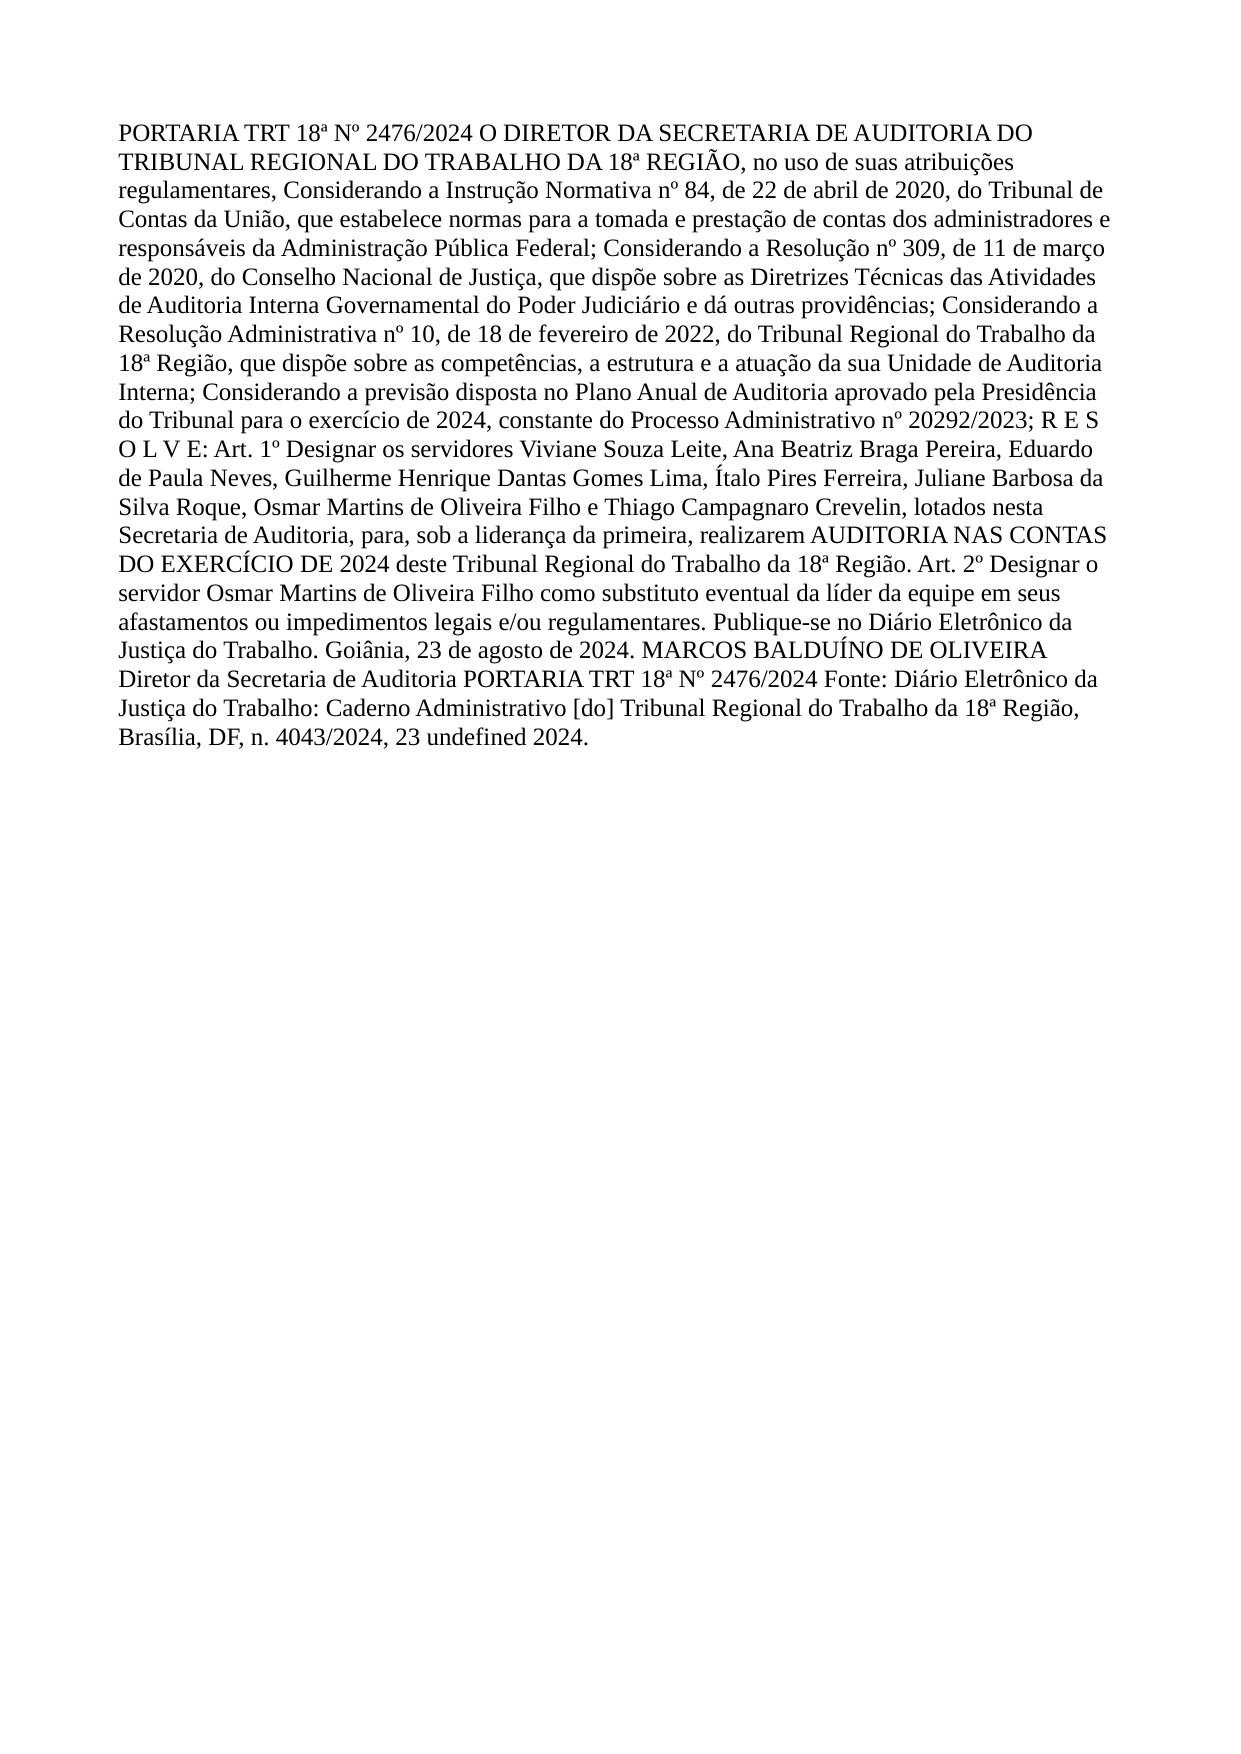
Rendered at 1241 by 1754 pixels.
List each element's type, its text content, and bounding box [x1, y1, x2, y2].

text PORTARIA TRT 18ª Nº 2476/2024 O DIRETOR DA SECRETARIA DE AUDITORIA DO TRIBUNAL REGIONAL DO TRABALHO DA 18ª REGIÃO, no uso de suas atribuições regulamentares, Considerando a Instrução Normativa nº 84, de 22 de abril de 2020, do Tribunal de Contas da União, que estabelece normas para a tomada e prestação de contas dos administradores e responsáveis da Administração Pública Federal; Considerando a Resolução nº 309, de 11 de março de 2020, do Conselho Nacional de Justiça, que dispõe sobre as Diretrizes Técnicas das Atividades de Auditoria Interna Governamental do Poder Judiciário e dá outras providências; Considerando a Resolução Administrativa nº 10, de 18 de fevereiro de 2022, do Tribunal Regional do Trabalho da 18ª Região, que dispõe sobre as competências, a estrutura e a atuação da sua Unidade de Auditoria Interna; Considerando a previsão disposta no Plano Anual de Auditoria aprovado pela Presidência do Tribunal para o exercício de 2024, constante do Processo Administrativo nº 20292/2023; R E S O L V E: Art. 1º Designar os servidores Viviane Souza Leite, Ana Beatriz Braga Pereira, Eduardo de Paula Neves, Guilherme Henrique Dantas Gomes Lima, Ítalo Pires Ferreira, Juliane Barbosa da Silva Roque, Osmar Martins de Oliveira Filho e Thiago Campagnaro Crevelin, lotados nesta Secretaria de Auditoria, para, sob a liderança da primeira, realizarem AUDITORIA NAS CONTAS DO EXERCÍCIO DE 2024 deste Tribunal Regional do Trabalho da 18ª Região. Art. 2º Designar o servidor Osmar Martins de Oliveira Filho como substituto eventual da líder da equipe em seus afastamentos ou impedimentos legais e/ou regulamentares. Publique-se no Diário Eletrônico da Justiça do Trabalho. Goiânia, 23 de agosto de 2024. MARCOS BALDUÍNO DE OLIVEIRA Diretor da Secretaria de Auditoria PORTARIA TRT 18ª Nº 2476/2024 Fonte: Diário Eletrônico da Justiça do Trabalho: Caderno Administrativo [do] Tribunal Regional do Trabalho da 18ª Região, Brasília, DF, n. 4043/2024, 23 undefined 2024. [118, 118, 1122, 751]
